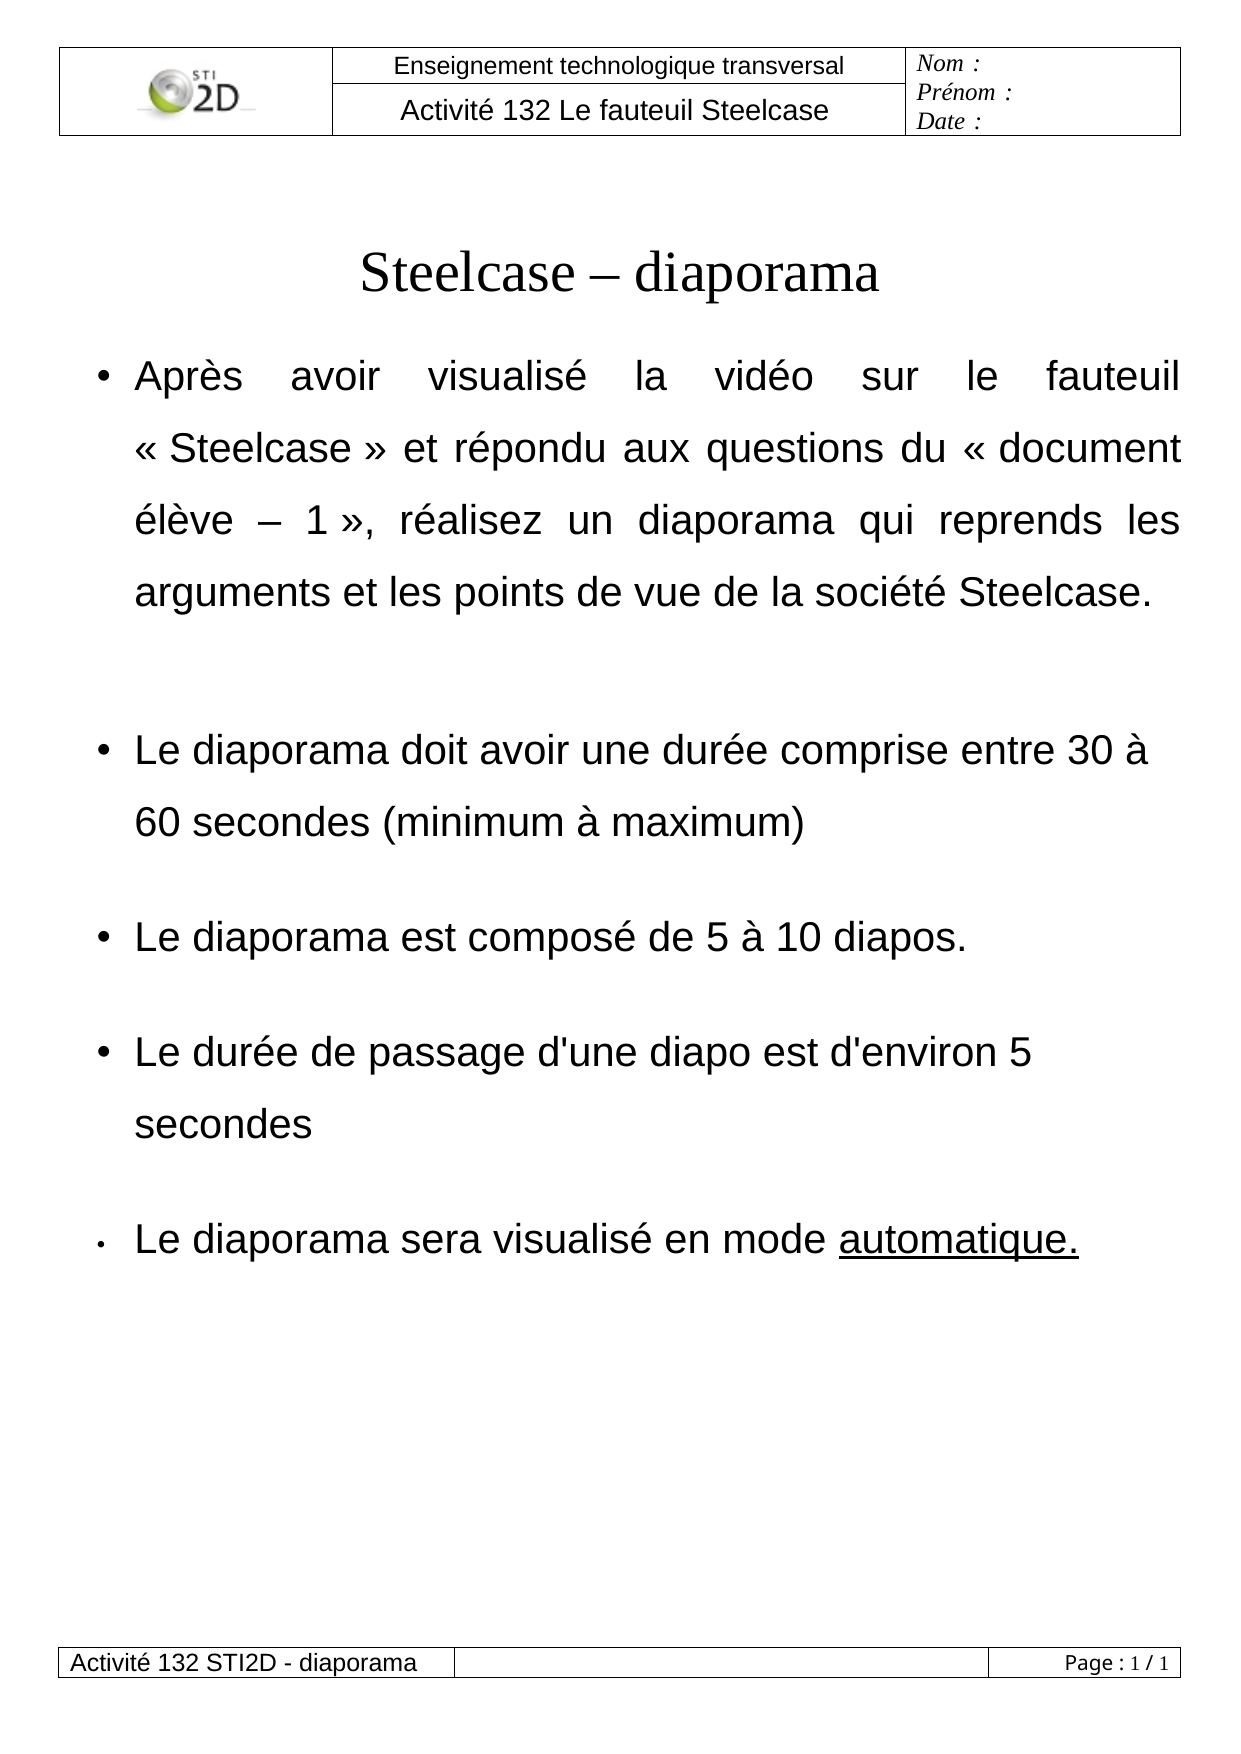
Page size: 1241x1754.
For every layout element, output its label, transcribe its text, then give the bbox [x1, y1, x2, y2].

text Steelcase – diaporama [59, 236, 1181, 303]
list Le diaporama doit avoir une durée comprise entre 30 à 60 secondes (minimum à maximum) [97, 725, 1181, 845]
list Le diaporama sera visualisé en mode automatique. [97, 1215, 1181, 1263]
list Après avoir visualisé la vidéo sur le fauteuil « Steelcase » et répondu aux questions du « document élève – 1 », réalisez un diaporama qui reprends les arguments et les points de vue de la société Steelcase. [97, 351, 1181, 615]
list Le durée de passage d'une diapo est d'environ 5 secondes [97, 1028, 1181, 1148]
list Le diaporama est composé de 5 à 10 diapos. [97, 912, 1181, 961]
picture [136, 58, 256, 124]
